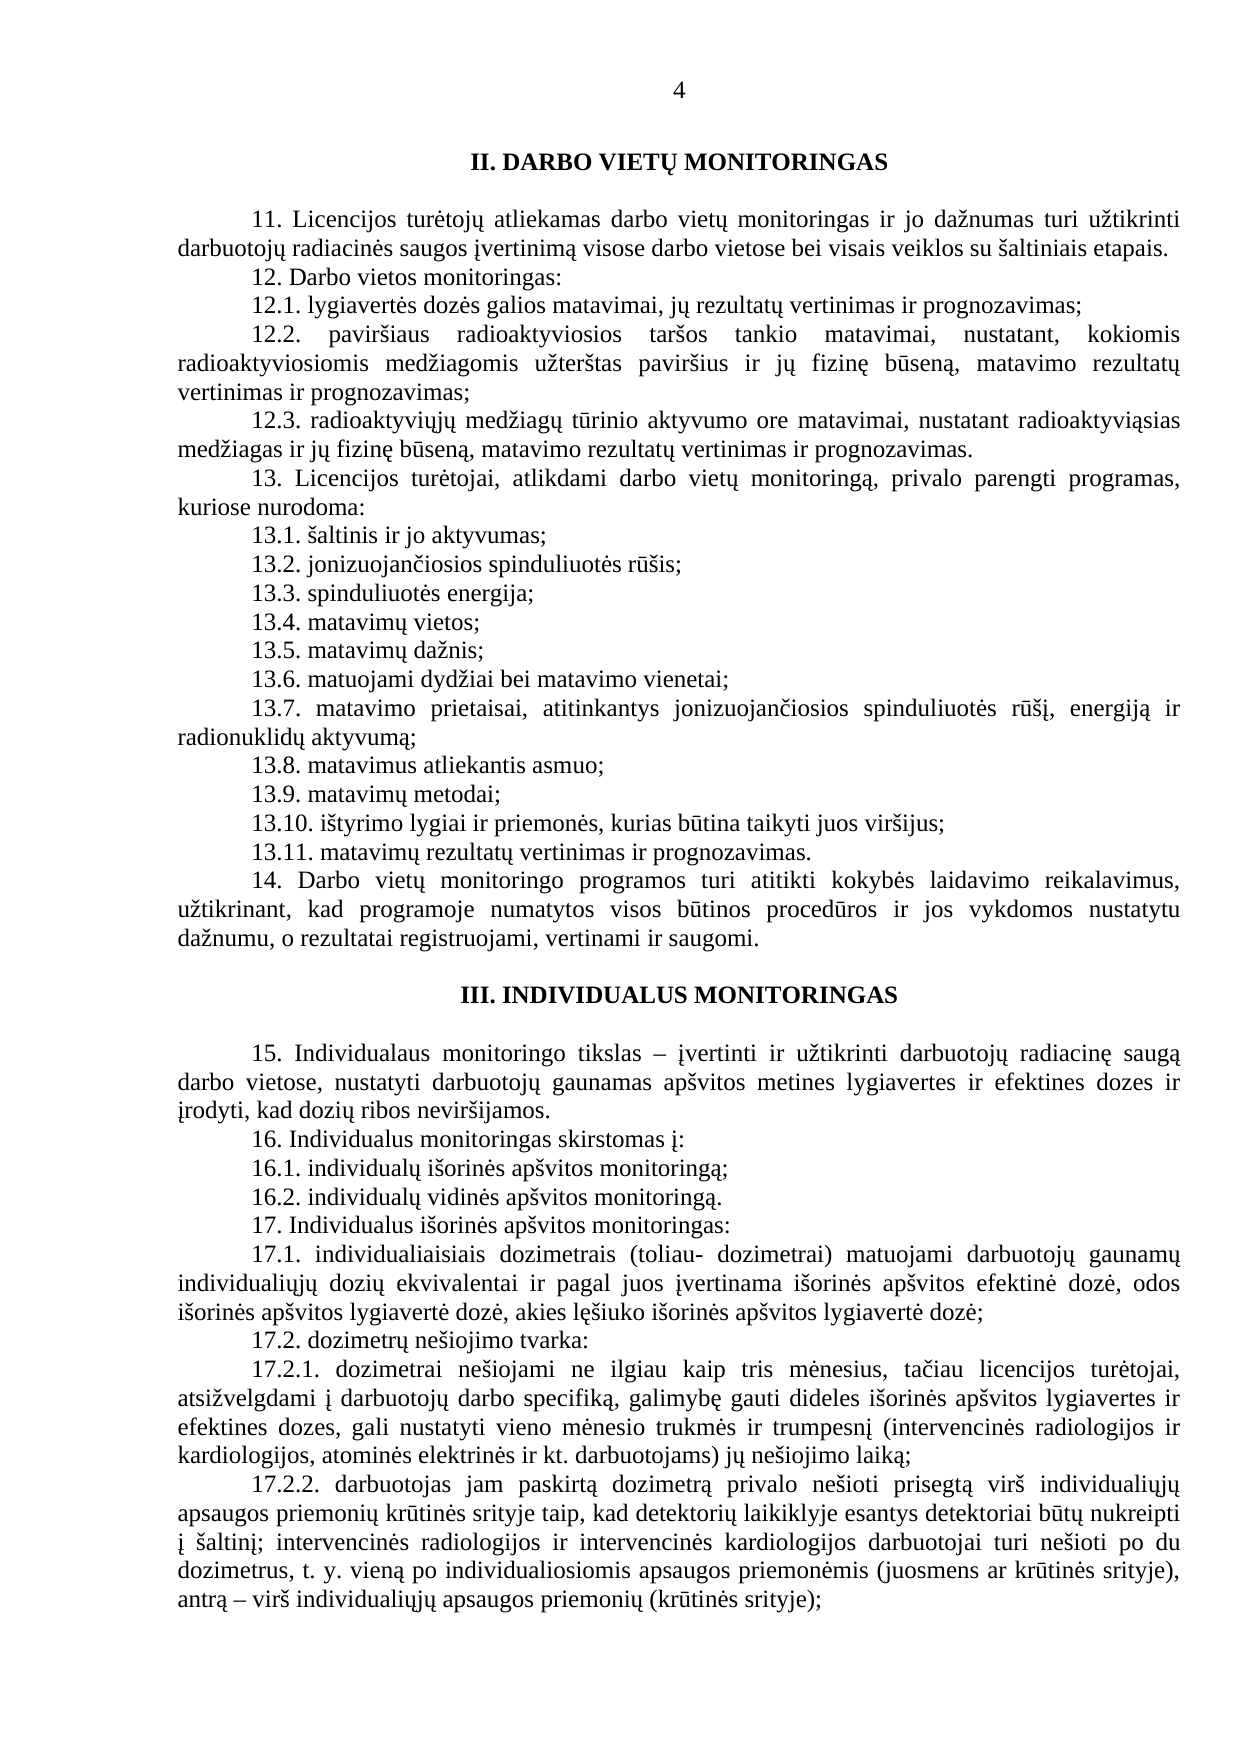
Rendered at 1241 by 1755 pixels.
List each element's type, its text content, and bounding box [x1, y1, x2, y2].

text 17.2.2. darbuotojas jam paskirtą dozimetrą privalo nešioti prisegtą virš individualiųjų apsaugos priemonių krūtinės srityje taip, kad detektorių laikiklyje esantys detektoriai būtų nukreipti į šaltinį; intervencinės radiologijos ir intervencinės kardiologijos darbuotojai turi nešioti po du dozimetrus, t. y. vieną po individualiosiomis apsaugos priemonėmis (juosmens ar krūtinės srityje), antrą – virš individualiųjų apsaugos priemonių (krūtinės srityje); [177, 1469, 1181, 1613]
text 15. Individualaus monitoringo tikslas – įvertinti ir užtikrinti darbuotojų radiacinę saugą darbo vietose, nustatyti darbuotojų gaunamas apšvitos metines lygiavertes ir efektines dozes ir įrodyti, kad dozių ribos neviršijamos. [177, 1038, 1181, 1124]
text 17.1. individualiaisiais dozimetrais (toliau- dozimetrai) matuojami darbuotojų gaunamų individualiųjų dozių ekvivalentai ir pagal juos įvertinama išorinės apšvitos efektinė dozė, odos išorinės apšvitos lygiavertė dozė, akies lęšiuko išorinės apšvitos lygiavertė dozė; [177, 1239, 1181, 1326]
text 17. Individualus išorinės apšvitos monitoringas: [177, 1211, 1181, 1239]
text 14. Darbo vietų monitoringo programos turi atitikti kokybės laidavimo reikalavimus, užtikrinant, kad programoje numatytos visos būtinos procedūros ir jos vykdomos nustatytu dažnumu, o rezultatai registruojami, vertinami ir saugomi. [177, 866, 1181, 952]
text 17.2.1. dozimetrai nešiojami ne ilgiau kaip tris mėnesius, tačiau licencijos turėtojai, atsižvelgdami į darbuotojų darbo specifiką, galimybę gauti dideles išorinės apšvitos lygiavertes ir efektines dozes, gali nustatyti vieno mėnesio trukmės ir trumpesnį (intervencinės radiologijos ir kardiologijos, atominės elektrinės ir kt. darbuotojams) jų nešiojimo laiką; [177, 1354, 1181, 1469]
text 11. Licencijos turėtojų atliekamas darbo vietų monitoringas ir jo dažnumas turi užtikrinti darbuotojų radiacinės saugos įvertinimą visose darbo vietose bei visais veiklos su šaltiniais etapais. [177, 204, 1181, 262]
text 12.1. lygiavertės dozės galios matavimai, jų rezultatų vertinimas ir prognozavimas; [177, 291, 1181, 319]
text 13.4. matavimų vietos; [177, 607, 1181, 636]
text 13.1. šaltinis ir jo aktyvumas; [177, 521, 1181, 549]
text II. DARBO VIETŲ MONITORINGAS [177, 147, 1181, 176]
text 13.10. ištyrimo lygiai ir priemonės, kurias būtina taikyti juos viršijus; [177, 808, 1181, 837]
text 13.6. matuojami dydžiai bei matavimo vienetai; [177, 664, 1181, 693]
text 13.7. matavimo prietaisai, atitinkantys jonizuojančiosios spinduliuotės rūšį, energiją ir radionuklidų aktyvumą; [177, 693, 1181, 751]
text 13.11. matavimų rezultatų vertinimas ir prognozavimas. [177, 837, 1181, 866]
text III. INDIVIDUALUS MONITORINGAS [177, 981, 1181, 1009]
text 17.2. dozimetrų nešiojimo tvarka: [177, 1326, 1181, 1354]
text 12. Darbo vietos monitoringas: [177, 262, 1181, 291]
text 13.5. matavimų dažnis; [177, 636, 1181, 664]
text 13.8. matavimus atliekantis asmuo; [177, 751, 1181, 779]
text 16.1. individualų išorinės apšvitos monitoringą; [177, 1153, 1181, 1182]
text 16.2. individualų vidinės apšvitos monitoringą. [177, 1182, 1181, 1211]
text 16. Individualus monitoringas skirstomas į: [177, 1124, 1181, 1153]
text 12.3. radioaktyviųjų medžiagų tūrinio aktyvumo ore matavimai, nustatant radioaktyviąsias medžiagas ir jų fizinę būseną, matavimo rezultatų vertinimas ir prognozavimas. [177, 406, 1181, 463]
text 13.2. jonizuojančiosios spinduliuotės rūšis; [177, 549, 1181, 578]
text 13.9. matavimų metodai; [177, 779, 1181, 808]
text 13. Licencijos turėtojai, atlikdami darbo vietų monitoringą, privalo parengti programas, kuriose nurodoma: [177, 463, 1181, 521]
text 12.2. paviršiaus radioaktyviosios taršos tankio matavimai, nustatant, kokiomis radioaktyviosiomis medžiagomis užterštas paviršius ir jų fizinę būseną, matavimo rezultatų vertinimas ir prognozavimas; [177, 319, 1181, 406]
text 13.3. spinduliuotės energija; [177, 578, 1181, 607]
